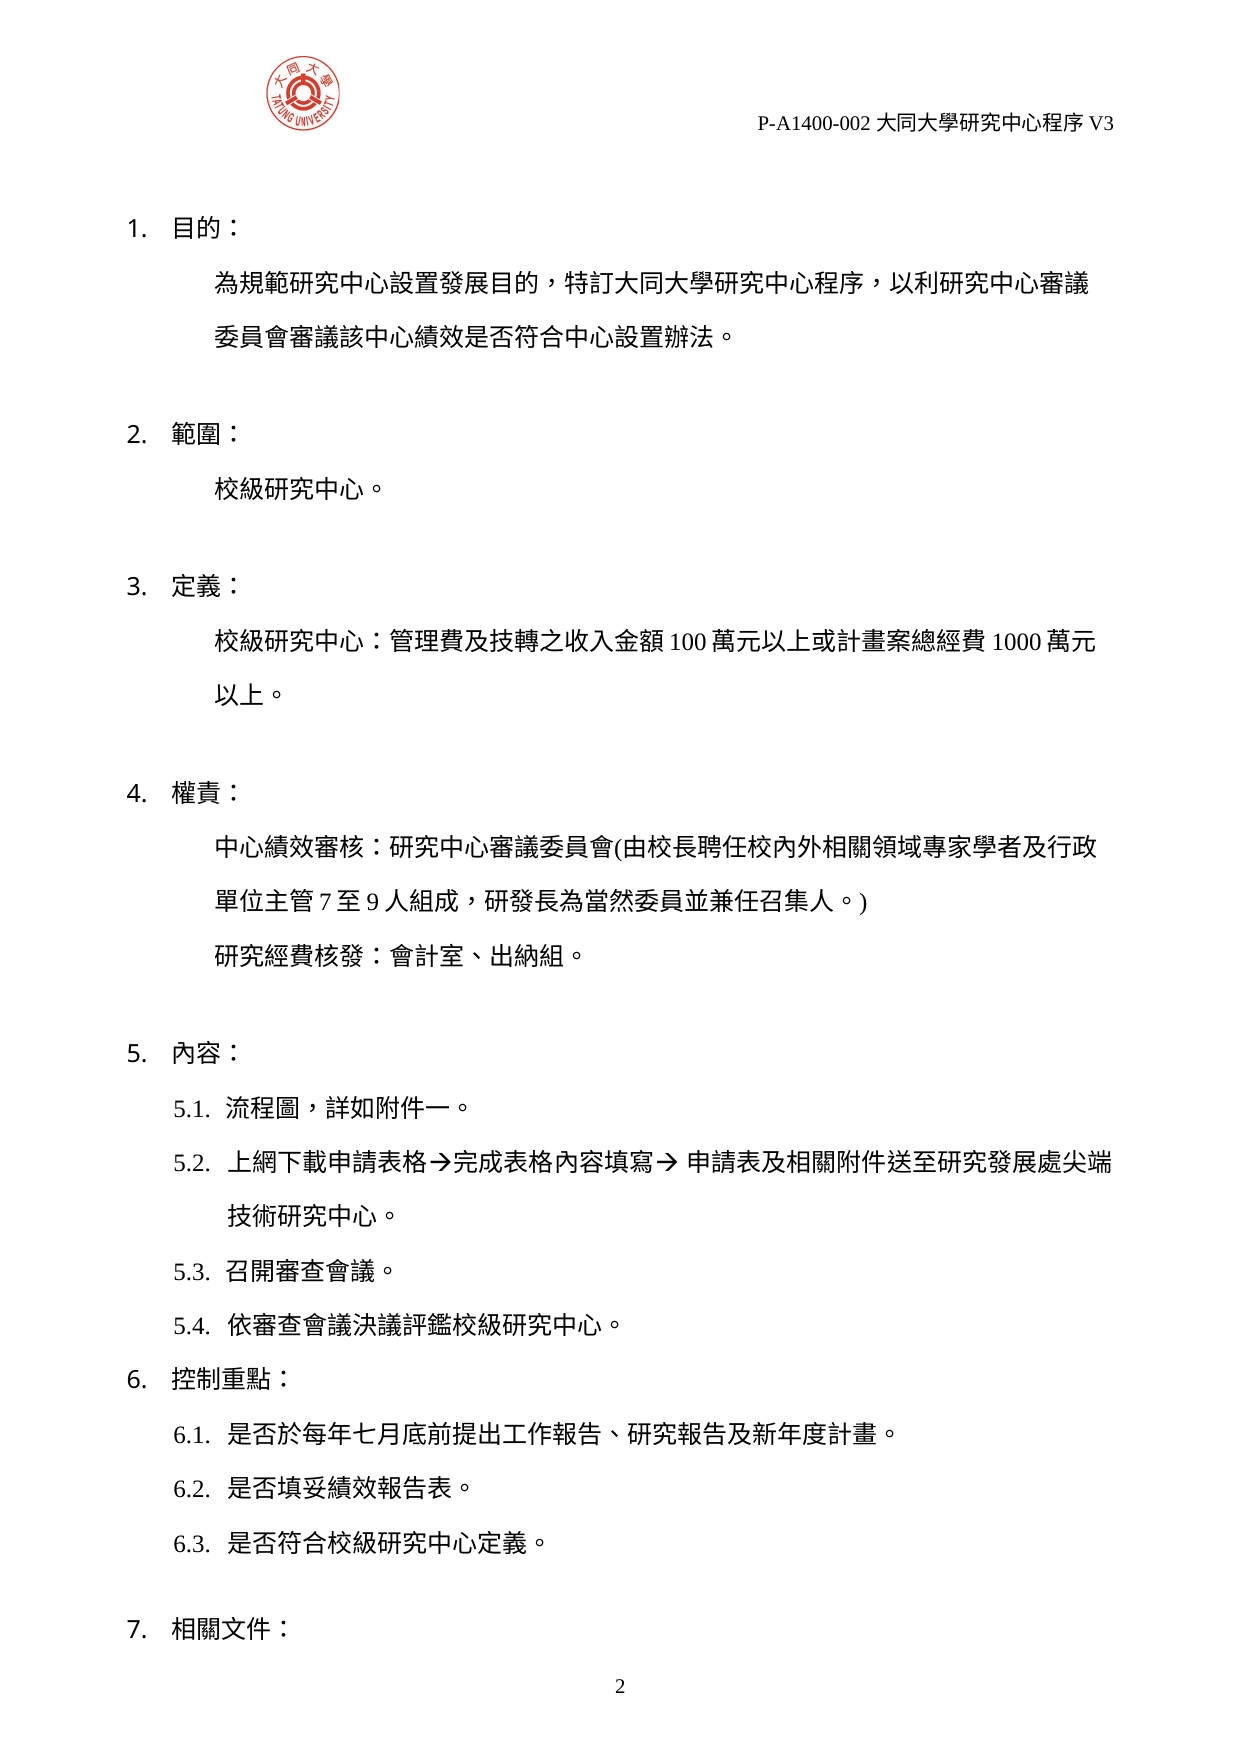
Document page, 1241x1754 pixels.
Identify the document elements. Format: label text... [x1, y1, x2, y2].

list 召開審查會議。 [173, 1251, 1114, 1287]
text 校級研究中心：管理費及技轉之收入金額100萬元以上或計畫案總經費1000萬元以上。 [214, 621, 1114, 712]
list 是否於每年七月底前提出工作報告、研究報告及新年度計畫。 [173, 1414, 1114, 1451]
list 上網下載申請表格完成表格內容填寫 申請表及相關附件送至研究發展處尖端技術研究中心。 [173, 1142, 1114, 1233]
list 目的： [126, 209, 1114, 245]
list 定義： [126, 567, 1114, 603]
list 依審查會議決議評鑑校級研究中心。 [173, 1306, 1114, 1342]
list 相關文件： [126, 1609, 1114, 1645]
list 是否符合校級研究中心定義。 [173, 1523, 1114, 1559]
text 為規範研究中心設置發展目的，特訂大同大學研究中心程序，以利研究中心審議委員會審議該中心績效是否符合中心設置辦法。 [214, 263, 1114, 354]
list 內容： [126, 1034, 1114, 1070]
list 控制重點： [126, 1360, 1114, 1396]
text 中心績效審核：研究中心審議委員會(由校長聘任校內外相關領域專家學者及行政單位主管7至9人組成，研發長為當然委員並兼任召集人。) [214, 827, 1114, 918]
list 範圍： [126, 415, 1114, 451]
list 是否填妥績效報告表。 [173, 1469, 1114, 1505]
text 研究經費核發：會計室、出納組。 [151, 936, 1114, 972]
picture [266, 56, 340, 131]
list 權責： [126, 773, 1114, 809]
text 校級研究中心。 [151, 469, 1114, 506]
list 流程圖，詳如附件一。 [173, 1088, 1114, 1124]
